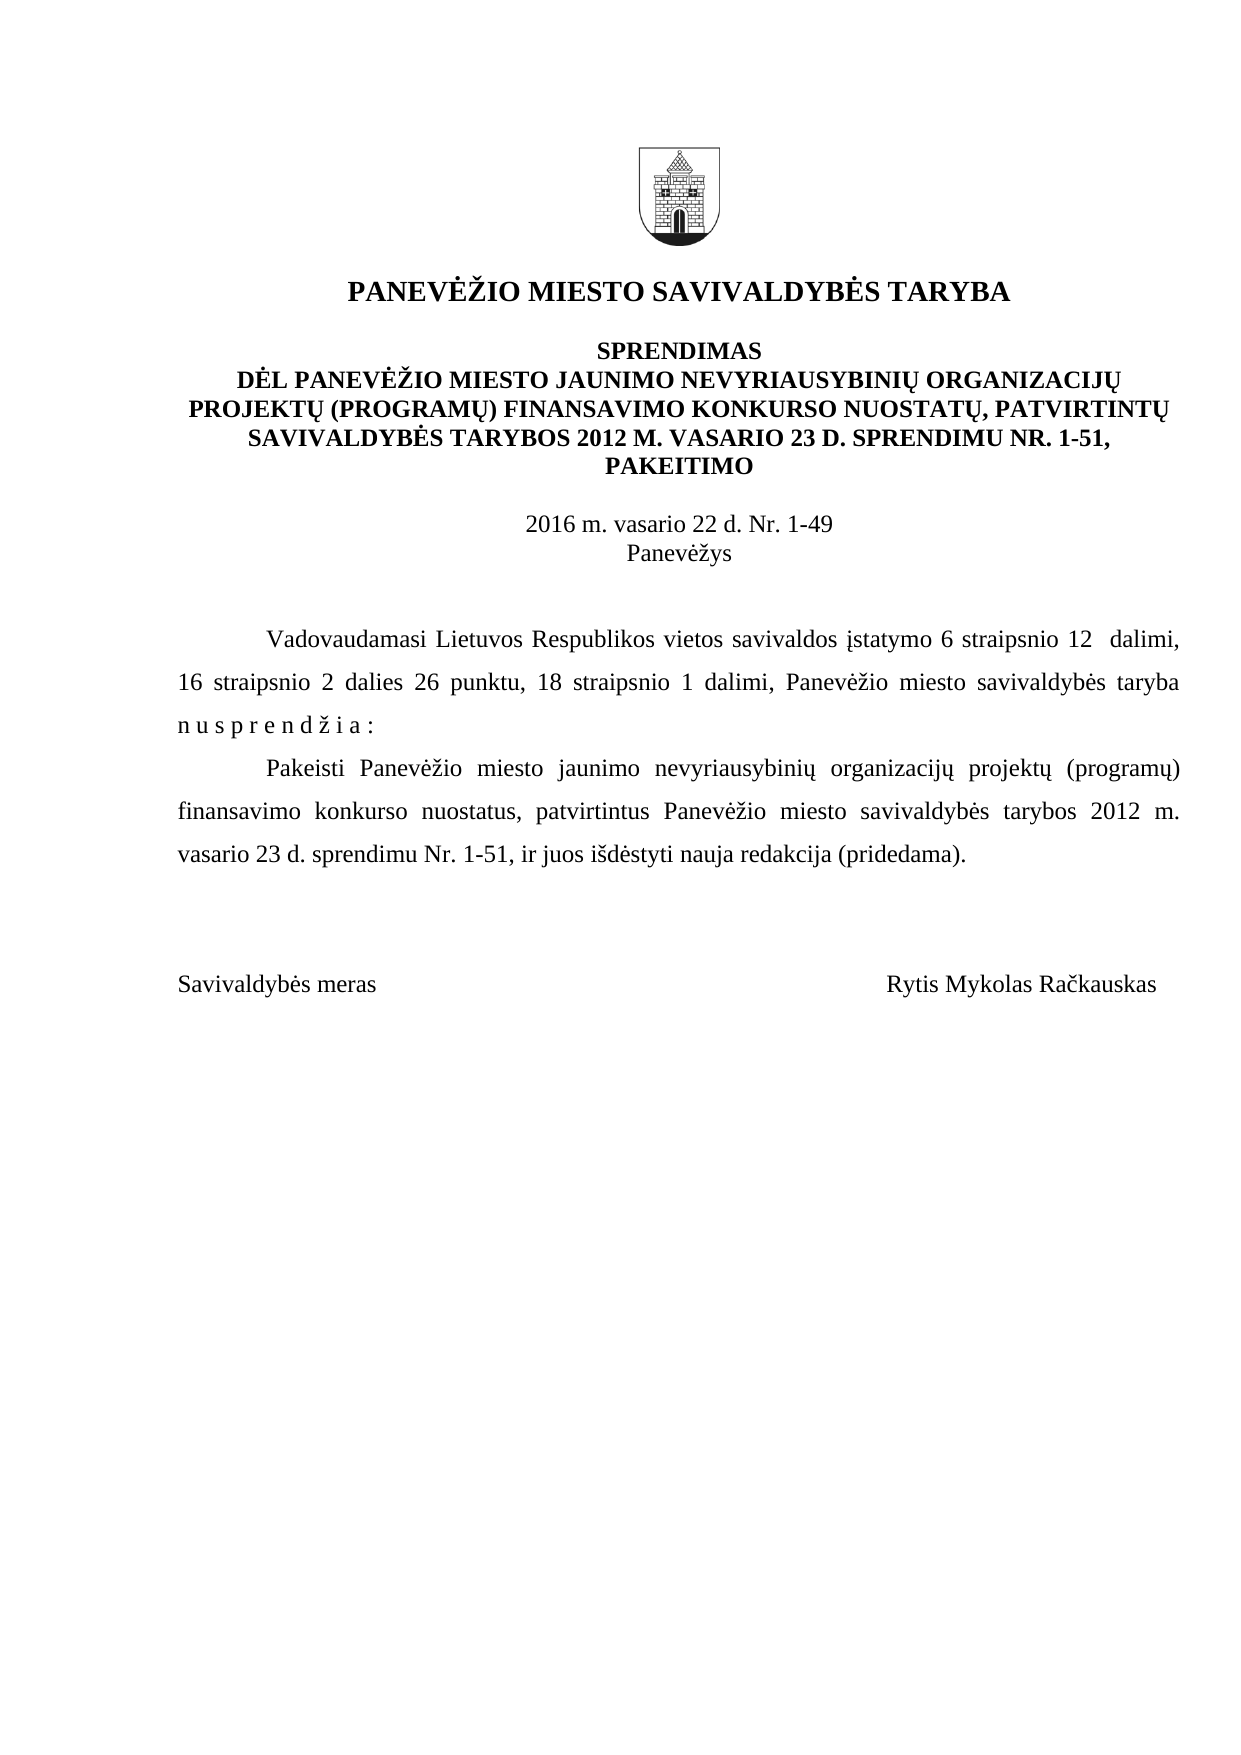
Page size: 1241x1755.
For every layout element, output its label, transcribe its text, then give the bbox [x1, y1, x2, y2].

text 2016 m. vasario 22 d. Nr. 1-49 [177, 509, 1181, 538]
text Pakeisti Panevėžio miesto jaunimo nevyriausybinių organizacijų projektų (programų) finansavimo konkurso nuostatus, patvirtintus Panevėžio miesto savivaldybės tarybos 2012 m. vasario 23 d. sprendimu Nr. 1-51, ir juos išdėstyti nauja redakcija (pridedama). [177, 753, 1181, 868]
text Vadovaudamasi Lietuvos Respublikos vietos savivaldos įstatymo 6 straipsnio 12 dalimi, 16 straipsnio 2 dalies 26 punktu, 18 straipsnio 1 dalimi, Panevėžio miesto savivaldybės taryba nusprendžia: [177, 624, 1181, 739]
text Panevėžys [177, 538, 1181, 566]
text DĖL PANEVĖŽIO MIESTO JAUNIMO NEVYRIAUSYBINIŲ ORGANIZACIJŲ PROJEKTŲ (PROGRAMŲ) FINANSAVIMO KONKURSO NUOSTATŲ, PATVIRTINTŲ SAVIVALDYBĖS TARYBOS 2012 M. VASARIO 23 D. SPRENDIMU NR. 1-51, PAKEITIMO [177, 365, 1181, 480]
text SPRENDIMAS [177, 336, 1181, 365]
text PANEVĖŽIO MIESTO SAVIVALDYBĖS TARYBA [177, 274, 1181, 308]
text Savivaldybės meras Rytis Mykolas Račkauskas [177, 969, 1181, 998]
